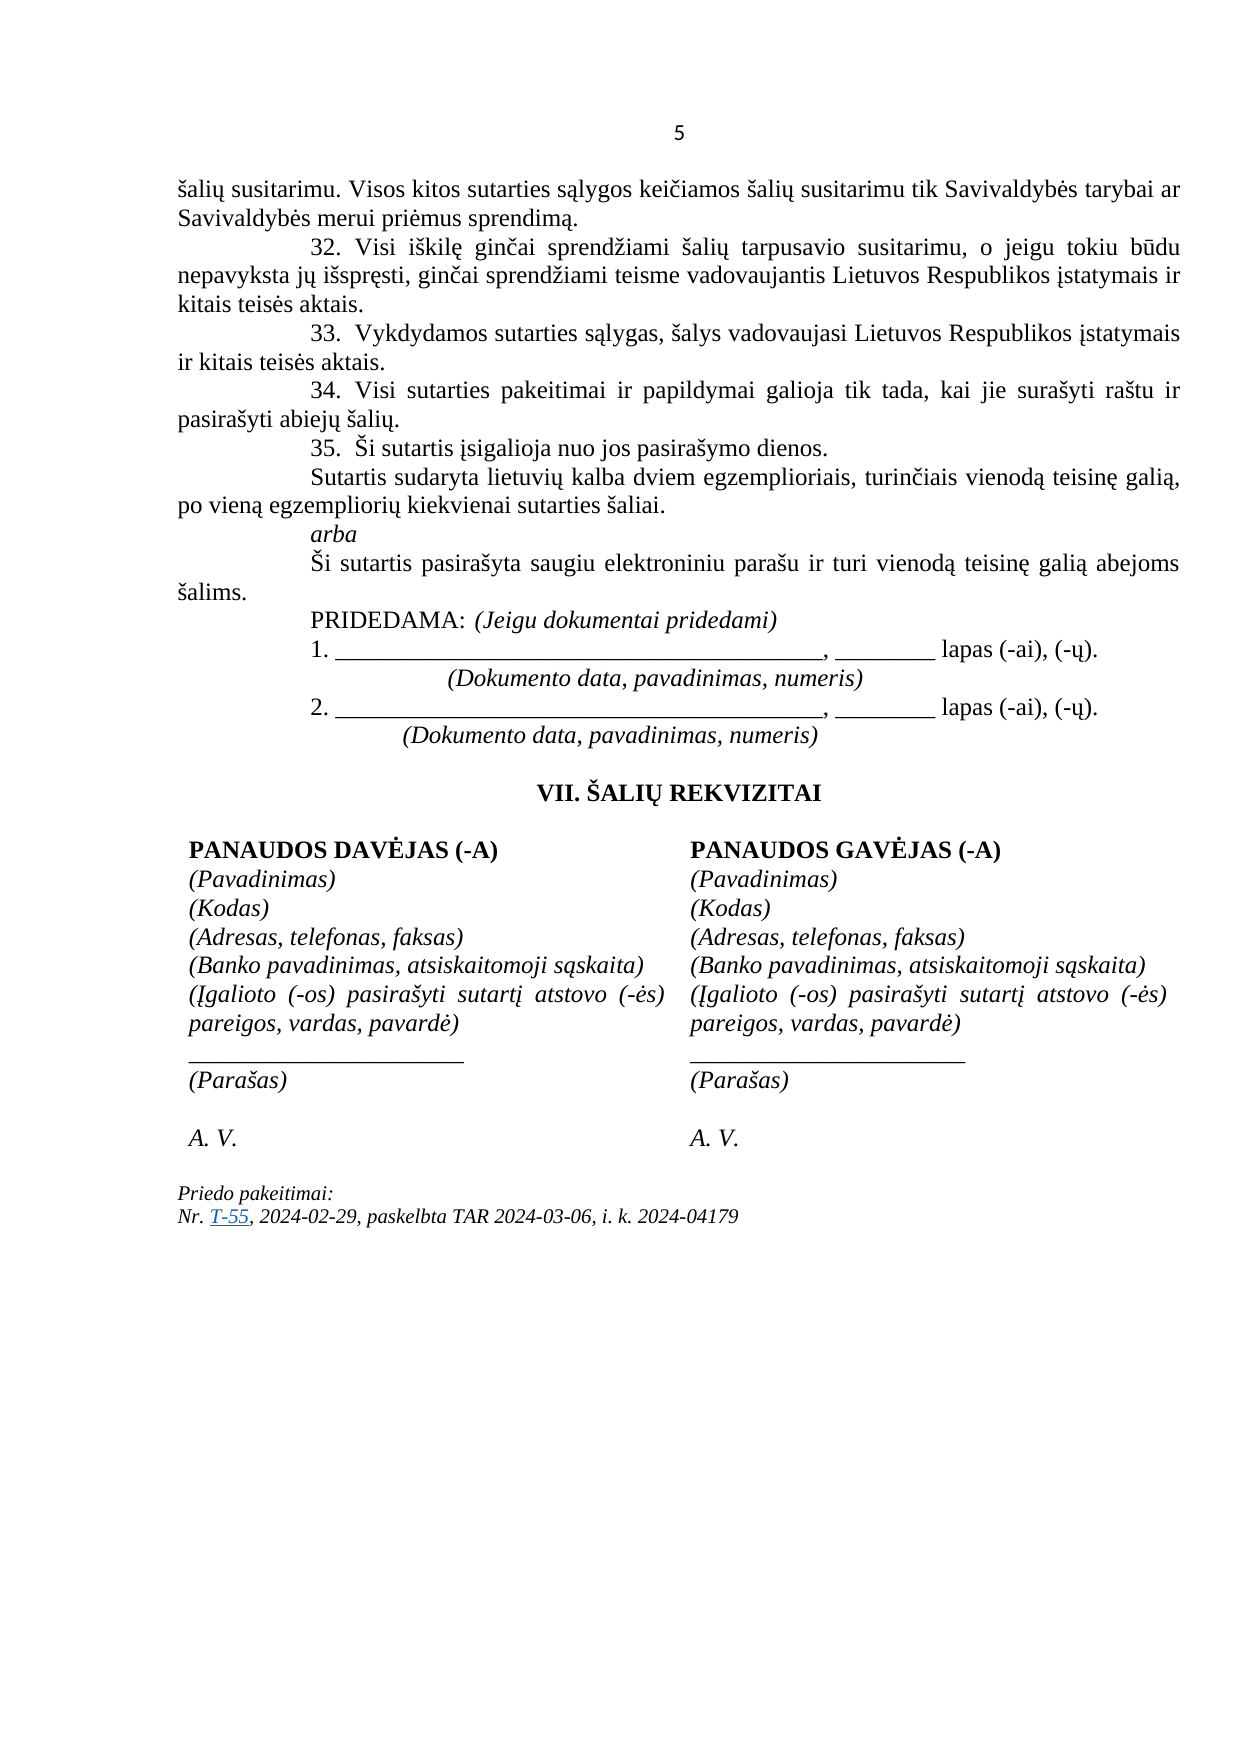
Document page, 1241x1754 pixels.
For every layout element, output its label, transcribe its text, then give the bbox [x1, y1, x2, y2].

text Nr. T-55, 2024-02-29, paskelbta TAR 2024-03-06, i. k. 2024-04179 [177, 1204, 1181, 1228]
text 33. Vykdydamos sutarties sąlygas, šalys vadovaujasi Lietuvos Respublikos įstatymais ir kitais teisės aktais. [177, 318, 1181, 375]
text arba [177, 519, 1181, 548]
text 1. _______________________________________, ________ lapas (-ai), (-ų). [177, 634, 1181, 663]
table_cell (Pavadinimas) [177, 864, 679, 893]
table_cell (Kodas) (Adresas, telefonas, faksas) (Banko pavadinimas, atsiskaitomoji sąskaita) (Įgalioto (-os) pasirašyti sutartį atstovo (-ės) pareigos, vardas, pavardė) ______________________ (Parašas) A. V. [177, 893, 679, 1152]
text (Dokumento data, pavadinimas, numeris) [177, 720, 1181, 749]
text 35. Ši sutartis įsigalioja nuo jos pasirašymo dienos. [177, 433, 1181, 462]
text VII. ŠALIŲ REKVIZITAI [177, 778, 1181, 807]
table_header PANAUDOS DAVĖJAS (-A) [177, 835, 679, 864]
text 2. _______________________________________, ________ lapas (-ai), (-ų). [177, 692, 1181, 720]
text Sutartis sudaryta lietuvių kalba dviem egzemplioriais, turinčiais vienodą teisinę galią, po vieną egzempliorių kiekvienai sutarties šaliai. [177, 462, 1181, 519]
table_cell (Kodas) (Adresas, telefonas, faksas) (Banko pavadinimas, atsiskaitomoji sąskaita) (Įgalioto (-os) pasirašyti sutartį atstovo (-ės) pareigos, vardas, pavardė) ______________________ (Parašas) A. V. [679, 893, 1181, 1152]
table_cell (Pavadinimas) [679, 864, 1181, 893]
text šalių susitarimu. Visos kitos sutarties sąlygos keičiamos šalių susitarimu tik Savivaldybės tarybai ar Savivaldybės merui priėmus sprendimą. [177, 174, 1181, 232]
table_header PANAUDOS GAVĖJAS (-A) [679, 835, 1181, 864]
text (Dokumento data, pavadinimas, numeris) [312, 663, 1181, 692]
text Ši sutartis pasirašyta saugiu elektroniniu parašu ir turi vienodą teisinę galią abejoms šalims. [177, 548, 1181, 605]
text PRIDEDAMA: (Jeigu dokumentai pridedami) [177, 605, 1181, 634]
text Priedo pakeitimai: [177, 1180, 1181, 1204]
text 32. Visi iškilę ginčai sprendžiami šalių tarpusavio susitarimu, o jeigu tokiu būdu nepavyksta jų išspręsti, ginčai sprendžiami teisme vadovaujantis Lietuvos Respublikos įstatymais ir kitais teisės aktais. [177, 232, 1181, 318]
text 34. Visi sutarties pakeitimai ir papildymai galioja tik tada, kai jie surašyti raštu ir pasirašyti abiejų šalių. [177, 375, 1181, 433]
